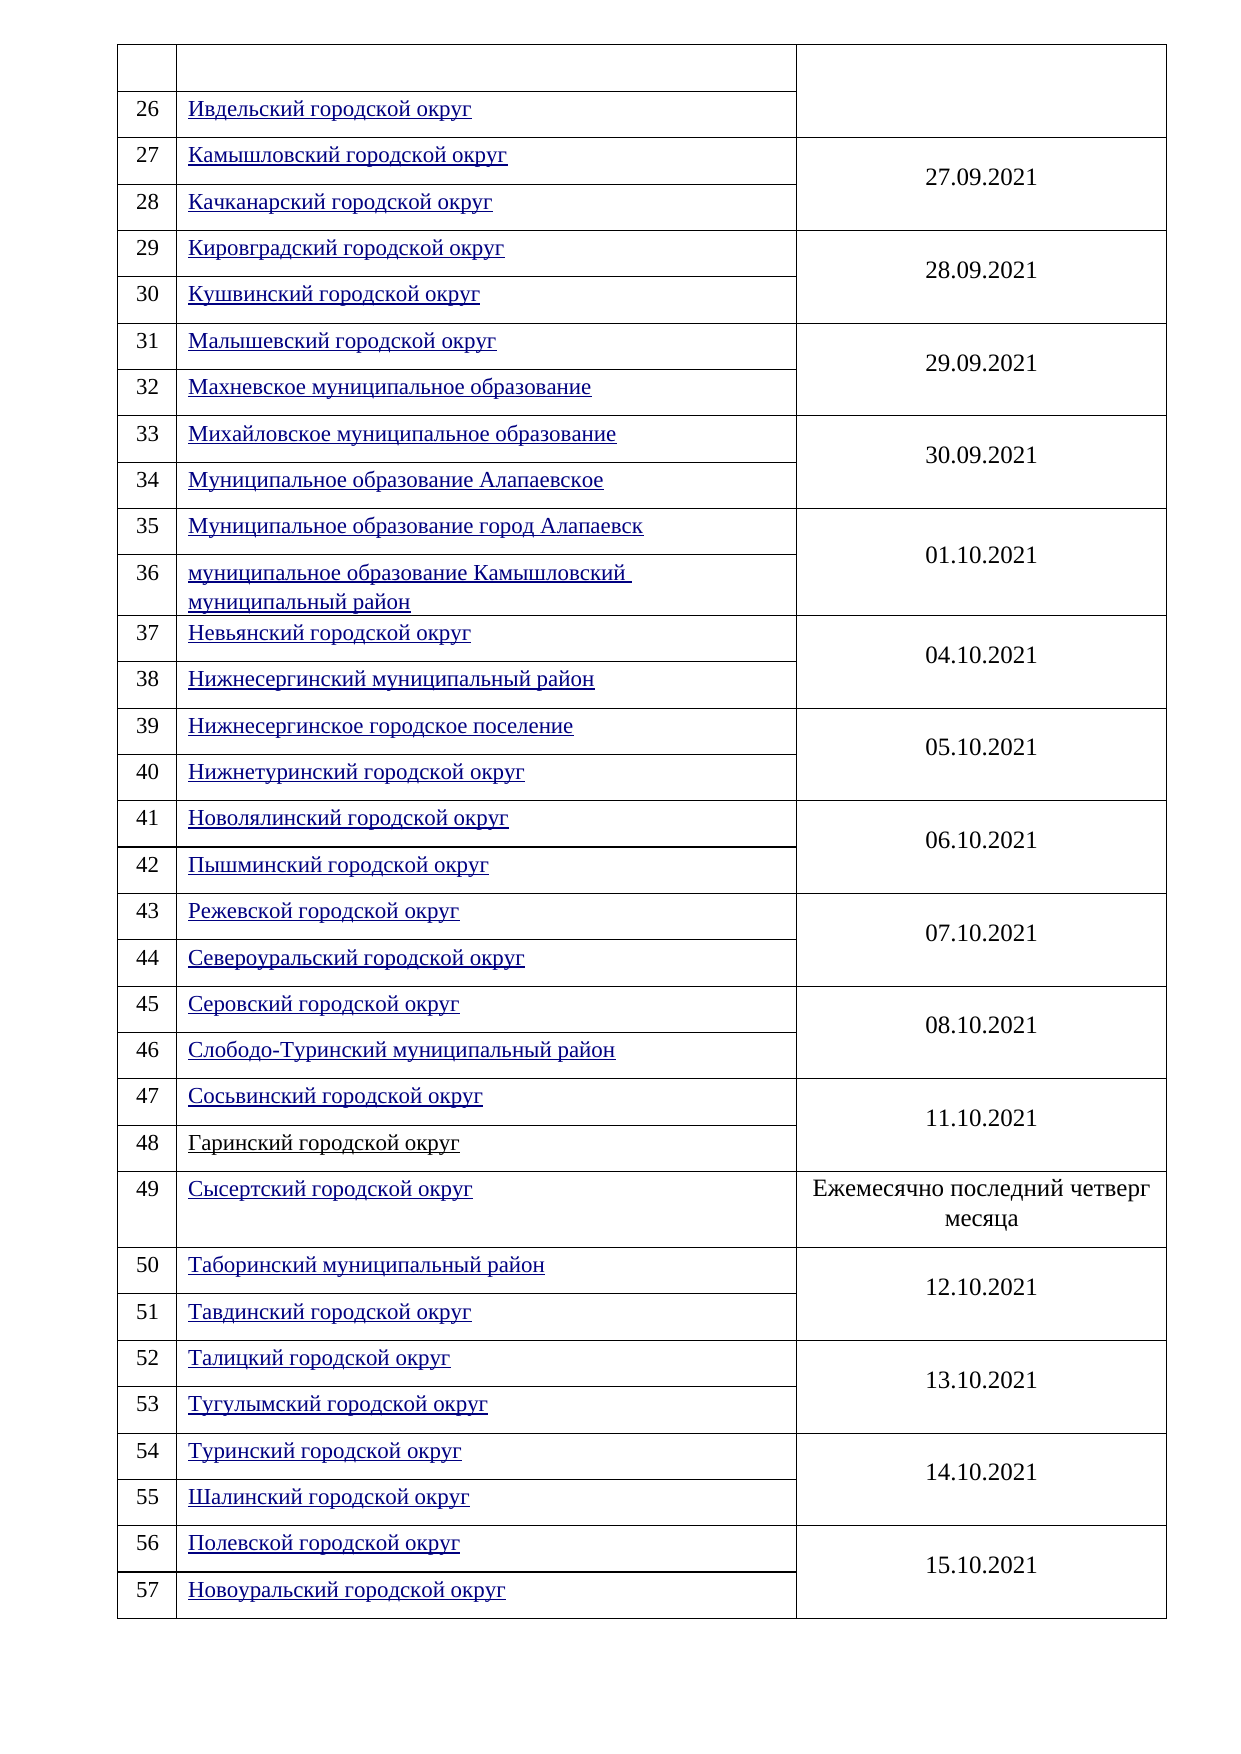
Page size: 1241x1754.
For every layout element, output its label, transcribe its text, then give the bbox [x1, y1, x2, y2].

table_cell 06.10.2021 [797, 801, 1166, 893]
table_cell 26 [118, 92, 176, 137]
table_cell 34 [118, 463, 176, 508]
table_cell 40 [118, 755, 176, 800]
table_cell Ежемесячно последний четверг месяца [797, 1172, 1166, 1247]
table_cell 31 [118, 324, 176, 369]
table_cell Шалинский городской округ [177, 1480, 796, 1525]
table_cell Туринский городской округ [177, 1434, 796, 1479]
table_cell 44 [118, 940, 176, 986]
table_cell 41 [118, 801, 176, 846]
table_cell Муниципальное образование город Алапаевск [177, 509, 796, 554]
table_cell 05.10.2021 [797, 709, 1166, 800]
table_cell 15.10.2021 [797, 1526, 1166, 1618]
table_cell Нижнетуринский городской округ [177, 755, 796, 800]
table_cell Тугулымский городской округ [177, 1387, 796, 1432]
table_cell Новоуральский городской округ [177, 1573, 796, 1618]
table_cell 57 [118, 1573, 176, 1618]
table_cell 01.10.2021 [797, 509, 1166, 615]
table_cell 35 [118, 509, 176, 554]
table_cell 27 [118, 138, 176, 183]
table_cell 43 [118, 894, 176, 939]
table_cell Гаринский городской округ [177, 1126, 796, 1171]
table_cell Тавдинский городской округ [177, 1294, 796, 1340]
table_cell Слободо-Туринский муниципальный район [177, 1033, 796, 1078]
table_cell 46 [118, 1033, 176, 1078]
table_cell 29.09.2021 [797, 324, 1166, 415]
table_cell 30.09.2021 [797, 416, 1166, 508]
table_cell 30 [118, 277, 176, 322]
table_cell Нижнесергинское городское поселение [177, 709, 796, 754]
table_cell 07.10.2021 [797, 894, 1166, 986]
table_cell [177, 45, 796, 91]
table_cell 04.10.2021 [797, 616, 1166, 707]
table_cell 50 [118, 1248, 176, 1293]
table_cell 36 [118, 555, 176, 615]
table_cell 38 [118, 662, 176, 707]
table_cell Михайловское муниципальное образование [177, 416, 796, 462]
table_cell 48 [118, 1126, 176, 1171]
table_cell 54 [118, 1434, 176, 1479]
table_cell Нижнесергинский муниципальный район [177, 662, 796, 707]
table_cell 37 [118, 616, 176, 661]
table_cell Новолялинский городской округ [177, 801, 796, 846]
table_cell 13.10.2021 [797, 1341, 1166, 1432]
table_cell Камышловский городской округ [177, 138, 796, 183]
table_cell 39 [118, 709, 176, 754]
table_cell 27.09.2021 [797, 138, 1166, 230]
table_cell Пышминский городской округ [177, 848, 796, 893]
table_cell 28 [118, 185, 176, 230]
table_cell 32 [118, 370, 176, 415]
table_cell Невьянский городской округ [177, 616, 796, 661]
table_cell 08.10.2021 [797, 987, 1166, 1078]
table_cell 14.10.2021 [797, 1434, 1166, 1525]
table_cell Кушвинский городской округ [177, 277, 796, 322]
table_cell Талицкий городской округ [177, 1341, 796, 1386]
table_cell 42 [118, 848, 176, 893]
table_cell 47 [118, 1079, 176, 1124]
table_cell Муниципальное образование Алапаевское [177, 463, 796, 508]
table_cell 53 [118, 1387, 176, 1432]
table_cell 56 [118, 1526, 176, 1571]
table_cell Полевской городской округ [177, 1526, 796, 1571]
table_cell Серовский городской округ [177, 987, 796, 1032]
table_cell 28.09.2021 [797, 231, 1166, 322]
table_cell 45 [118, 987, 176, 1032]
table_cell Сосьвинский городской округ [177, 1079, 796, 1124]
table_cell [797, 45, 1166, 137]
table_cell 12.10.2021 [797, 1248, 1166, 1340]
table_cell Качканарский городской округ [177, 185, 796, 230]
table_cell 51 [118, 1294, 176, 1340]
table_cell 33 [118, 416, 176, 462]
table_cell Таборинский муниципальный район [177, 1248, 796, 1293]
table_cell Режевской городской округ [177, 894, 796, 939]
table_cell Махневское муниципальное образование [177, 370, 796, 415]
table_cell 49 [118, 1172, 176, 1247]
table_cell муниципальное образование Камышловский муниципальный район [177, 555, 796, 615]
table_cell Кировградский городской округ [177, 231, 796, 276]
table_cell 29 [118, 231, 176, 276]
table_cell Североуральский городской округ [177, 940, 796, 986]
table_cell 11.10.2021 [797, 1079, 1166, 1171]
table_cell 52 [118, 1341, 176, 1386]
table_cell 55 [118, 1480, 176, 1525]
table_cell Малышевский городской округ [177, 324, 796, 369]
table_cell Сысертский городской округ [177, 1172, 796, 1247]
table_cell [118, 45, 176, 91]
table_cell Ивдельский городской округ [177, 92, 796, 137]
